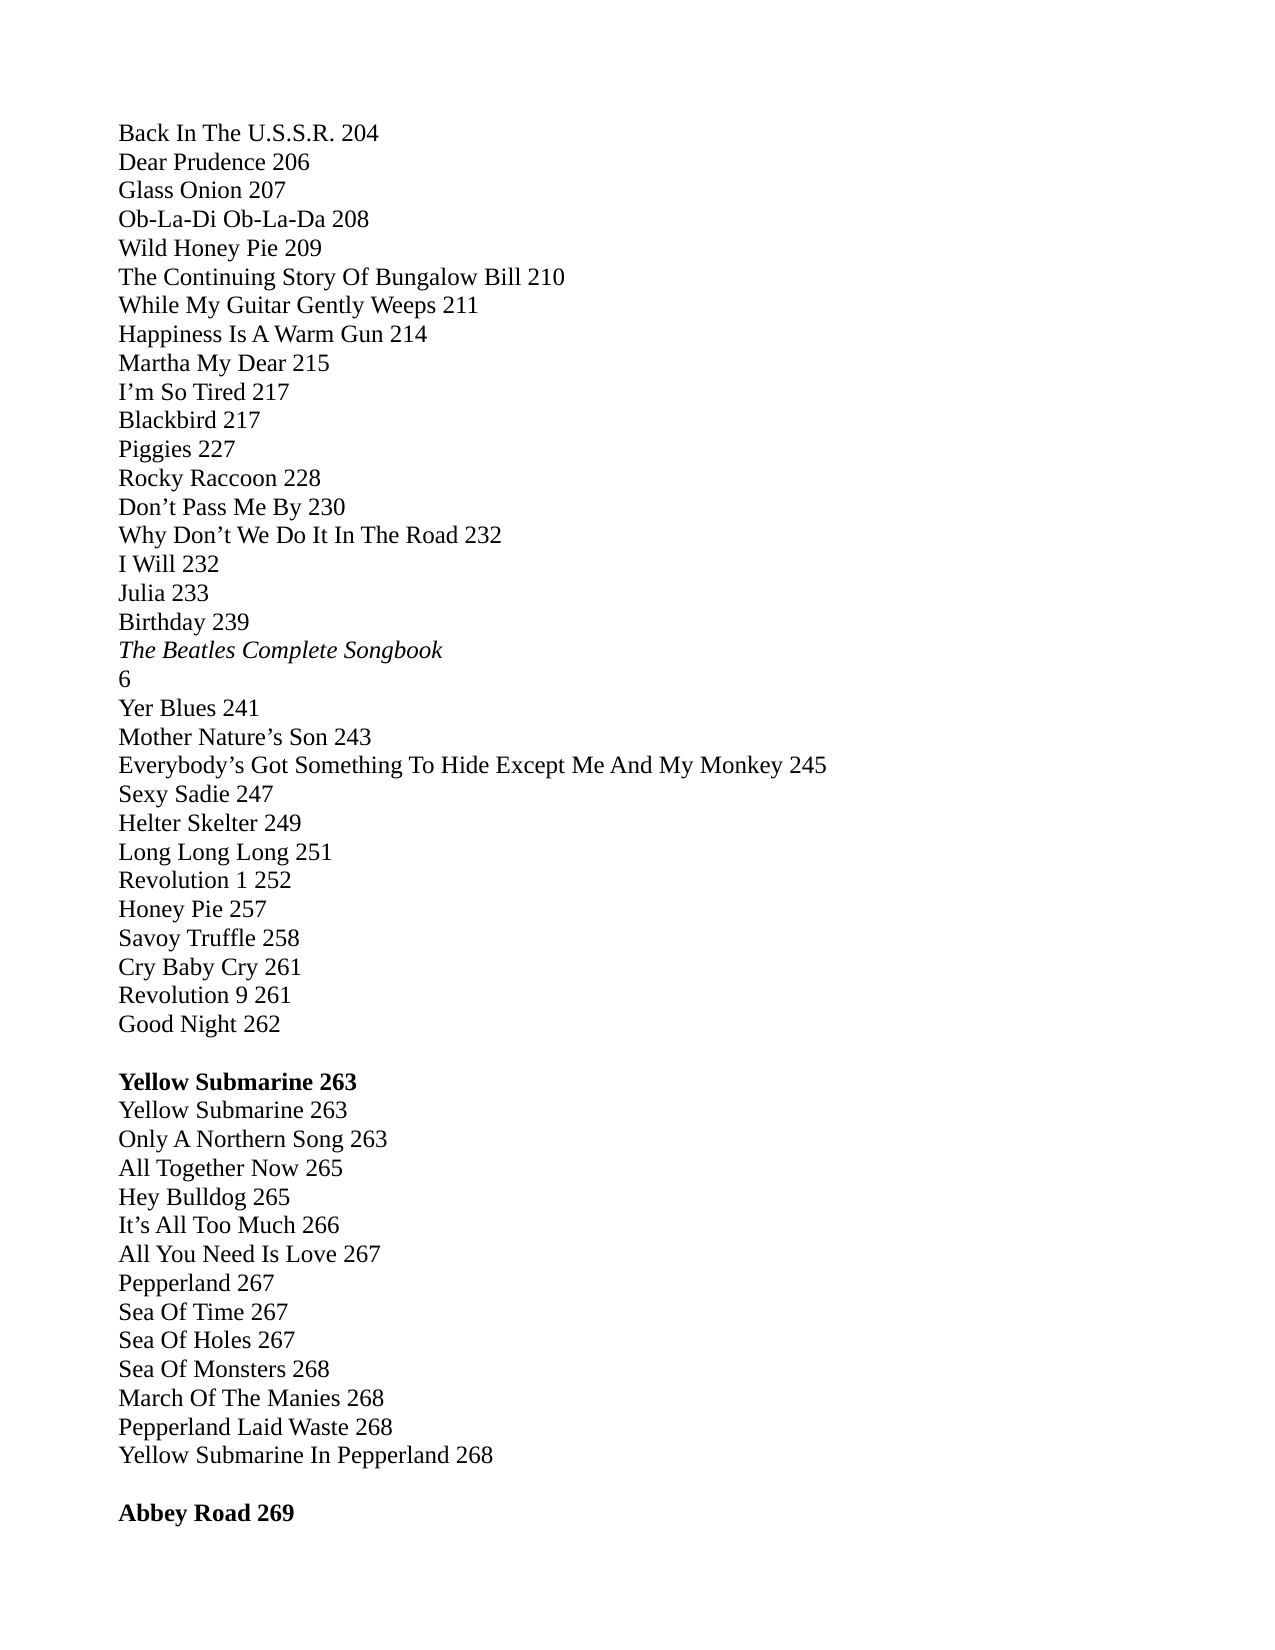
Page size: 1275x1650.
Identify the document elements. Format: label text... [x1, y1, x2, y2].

text I’m So Tired 217 [118, 377, 1157, 406]
text All You Need Is Love 267 [118, 1239, 1157, 1268]
text Revolution 1 252 [118, 866, 1157, 894]
text Sea Of Monsters 268 [118, 1354, 1157, 1383]
text While My Guitar Gently Weeps 211 [118, 291, 1157, 319]
text Blackbird 217 [118, 406, 1157, 434]
text Revolution 9 261 [118, 981, 1157, 1009]
text Birthday 239 [118, 607, 1157, 636]
text Sexy Sadie 247 [118, 779, 1157, 808]
text Yellow Submarine In Pepperland 268 [118, 1441, 1157, 1469]
text Everybody’s Got Something To Hide Except Me And My Monkey 245 [118, 751, 1157, 779]
text Martha My Dear 215 [118, 348, 1157, 377]
text Don’t Pass Me By 230 [118, 492, 1157, 521]
text Sea Of Time 267 [118, 1297, 1157, 1326]
text Dear Prudence 206 [118, 147, 1157, 176]
text Good Night 262 [118, 1009, 1157, 1038]
text Ob-La-Di Ob-La-Da 208 [118, 204, 1157, 233]
text Piggies 227 [118, 434, 1157, 463]
text The Continuing Story Of Bungalow Bill 210 [118, 262, 1157, 291]
text Cry Baby Cry 261 [118, 952, 1157, 981]
text Back In The U.S.S.R. 204 [118, 118, 1157, 147]
text Yellow Submarine 263 [118, 1096, 1157, 1124]
text Wild Honey Pie 209 [118, 233, 1157, 262]
text Julia 233 [118, 578, 1157, 607]
text Glass Onion 207 [118, 176, 1157, 204]
text Happiness Is A Warm Gun 214 [118, 319, 1157, 348]
text March Of The Manies 268 [118, 1383, 1157, 1412]
text 6 [118, 664, 1157, 693]
text Mother Nature’s Son 243 [118, 722, 1157, 751]
text Rocky Raccoon 228 [118, 463, 1157, 492]
text I Will 232 [118, 549, 1157, 578]
text Pepperland Laid Waste 268 [118, 1412, 1157, 1441]
text Sea Of Holes 267 [118, 1326, 1157, 1354]
text The Beatles Complete Songbook [118, 636, 1157, 664]
text All Together Now 265 [118, 1153, 1157, 1182]
text Abbey Road 269 [118, 1498, 1157, 1527]
text Savoy Truffle 258 [118, 923, 1157, 952]
text Yellow Submarine 263 [118, 1067, 1157, 1096]
text Only A Northern Song 263 [118, 1124, 1157, 1153]
text Helter Skelter 249 [118, 808, 1157, 837]
text It’s All Too Much 266 [118, 1211, 1157, 1239]
text Pepperland 267 [118, 1268, 1157, 1297]
text Long Long Long 251 [118, 837, 1157, 866]
text Hey Bulldog 265 [118, 1182, 1157, 1211]
text Yer Blues 241 [118, 693, 1157, 722]
text Why Don’t We Do It In The Road 232 [118, 521, 1157, 549]
text Honey Pie 257 [118, 894, 1157, 923]
